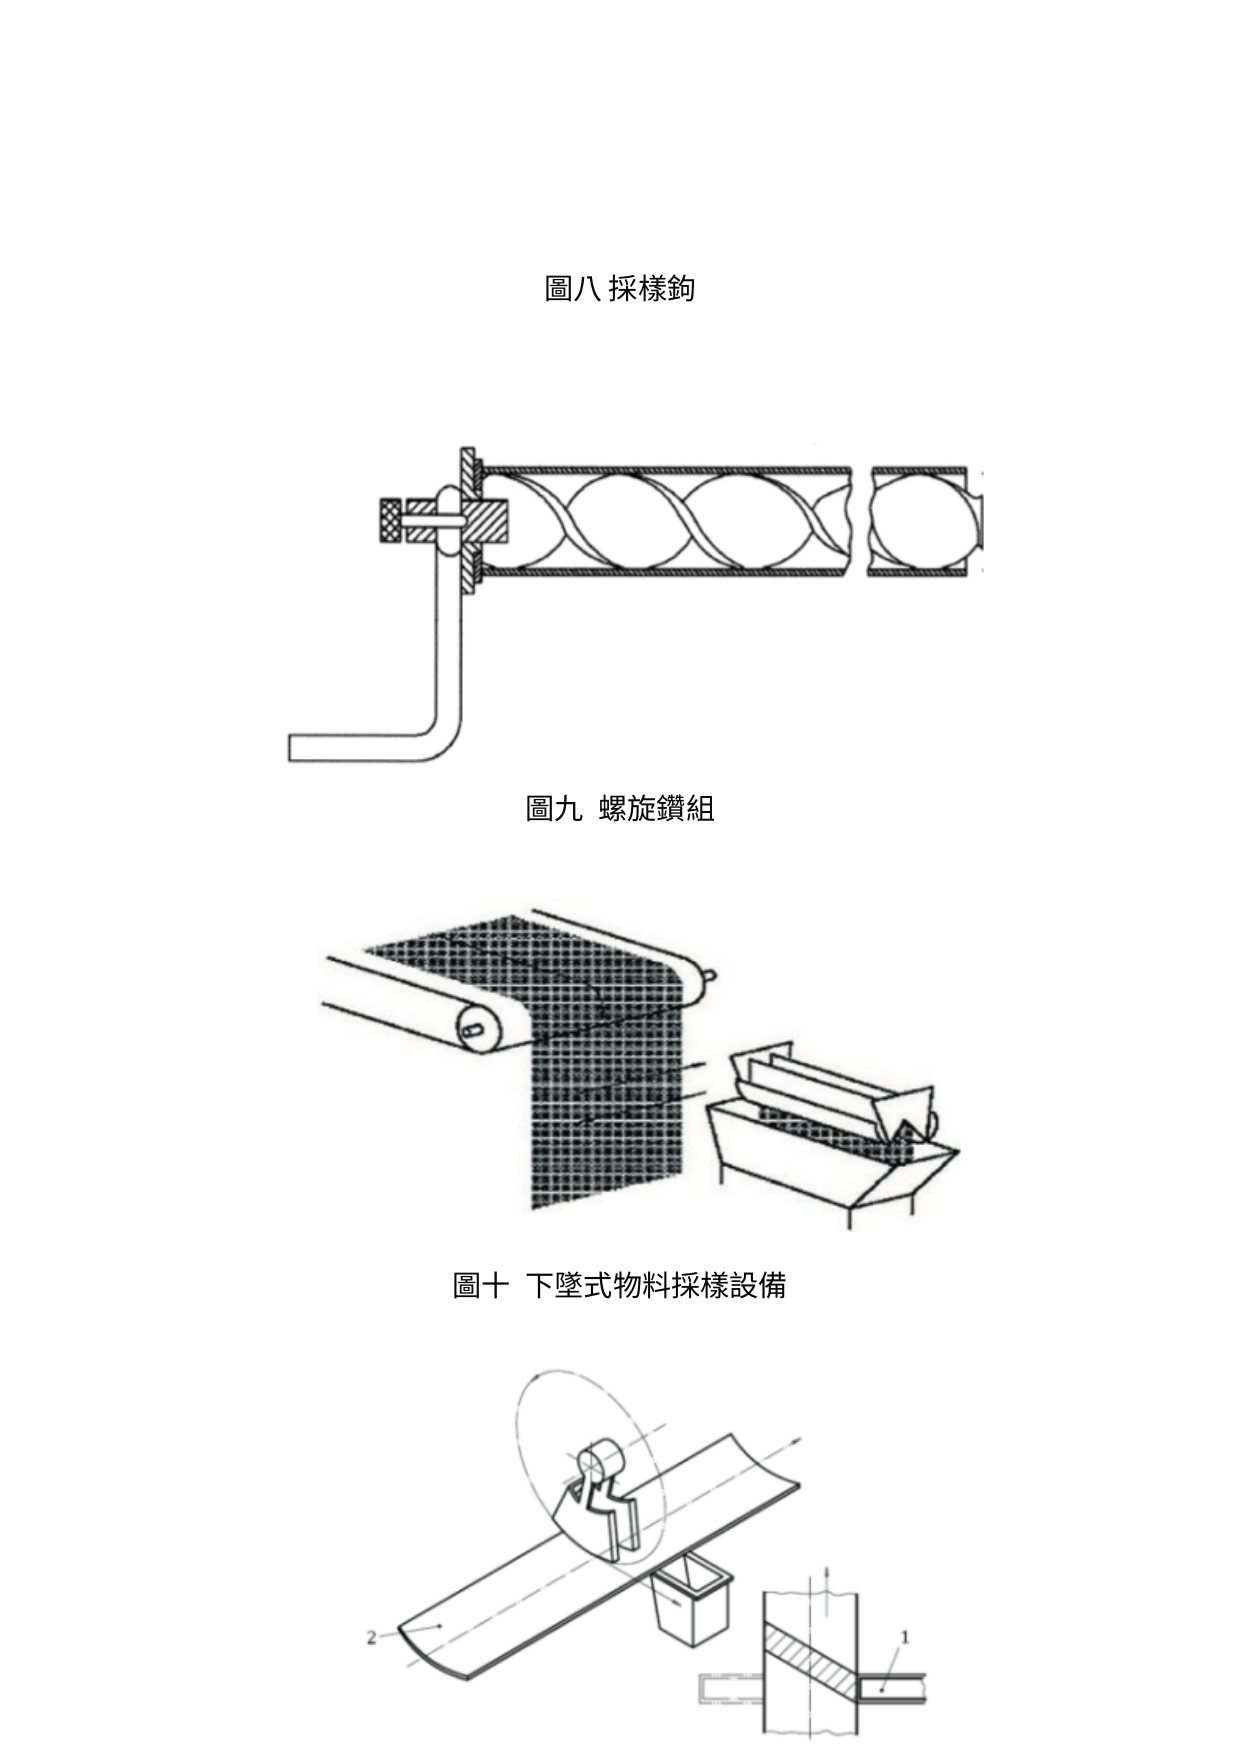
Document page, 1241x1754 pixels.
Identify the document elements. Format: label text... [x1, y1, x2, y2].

picture [312, 1362, 947, 1754]
picture [256, 423, 997, 794]
text 圖八 採樣鉤 [177, 278, 1063, 305]
text 圖九 螺旋鑽組 [177, 798, 1063, 825]
picture [292, 880, 975, 1232]
text 圖十 下墜式物料採樣設備 [177, 1274, 1063, 1301]
